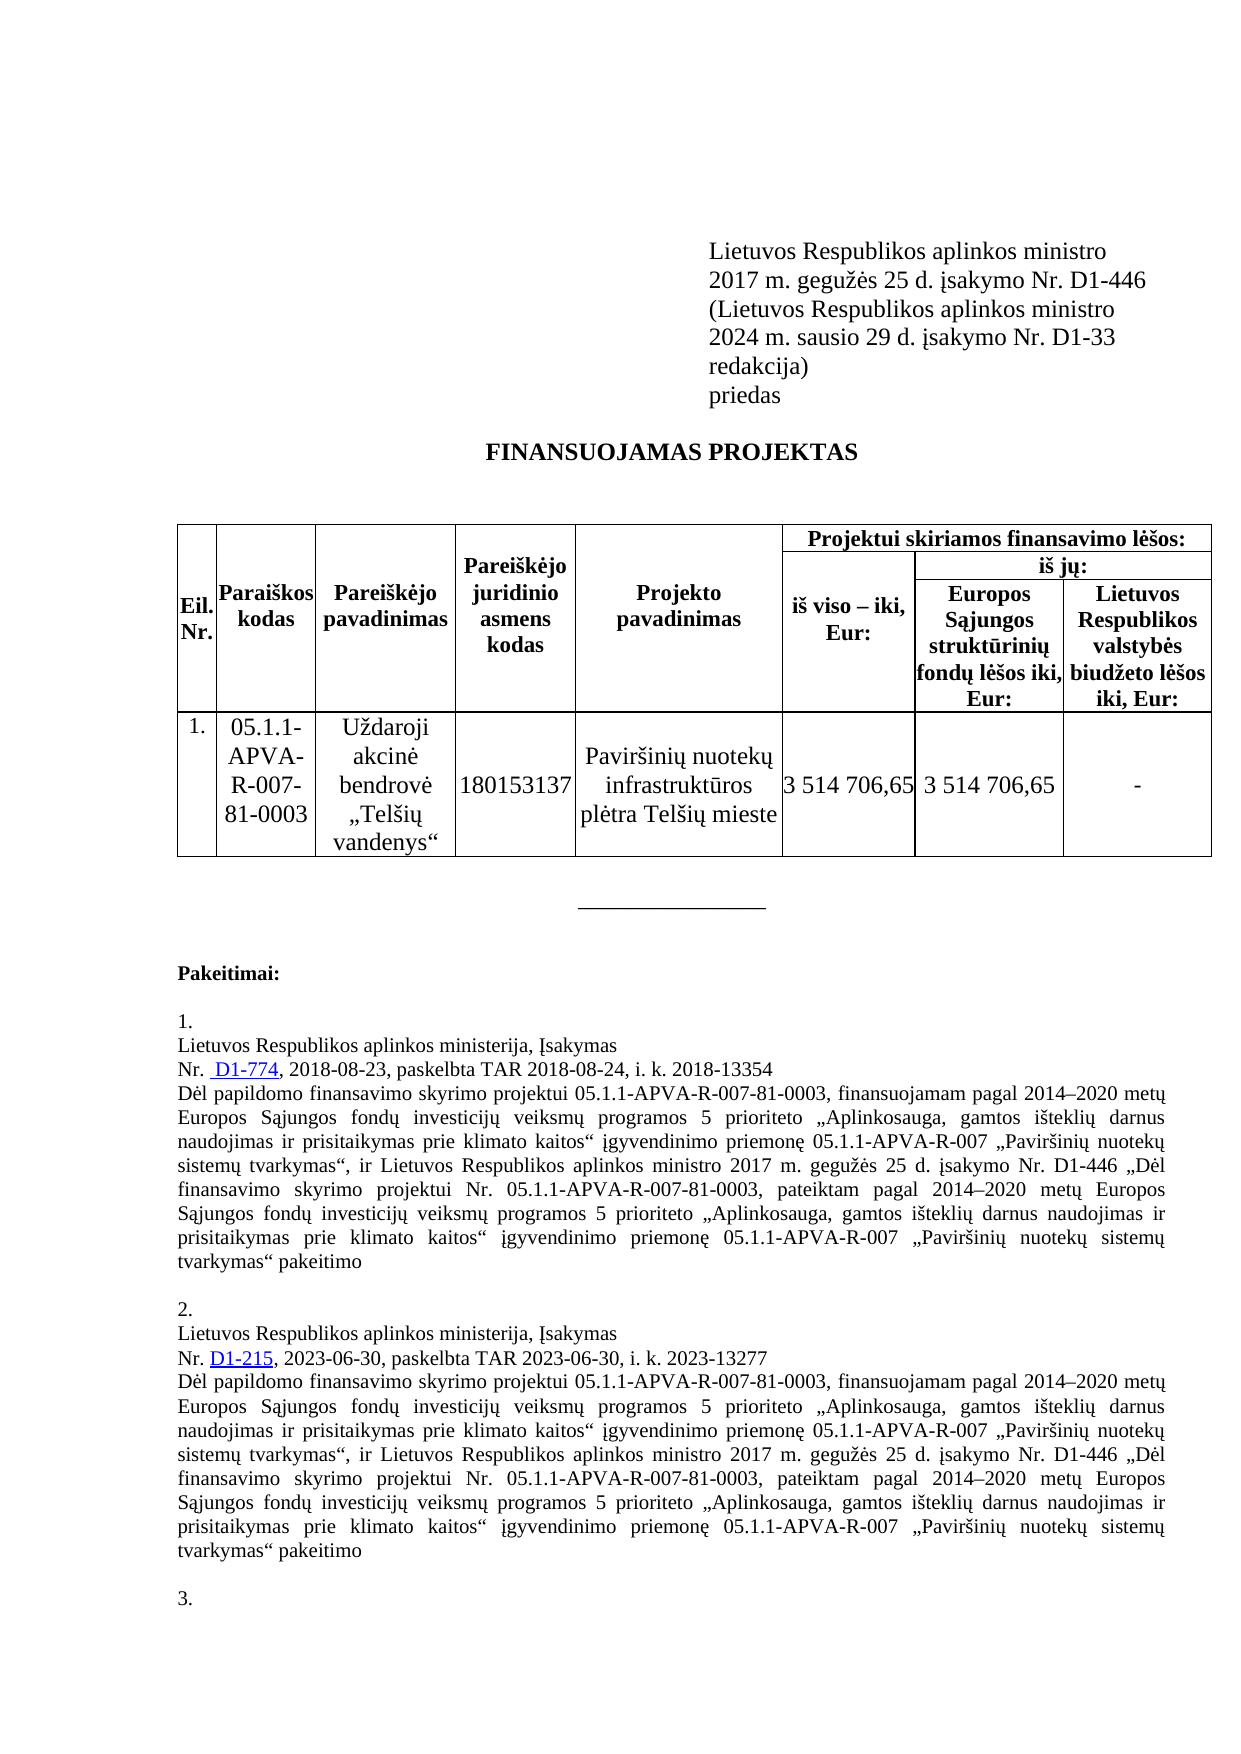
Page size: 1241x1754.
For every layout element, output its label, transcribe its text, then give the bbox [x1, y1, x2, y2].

table_cell 180153137 [456, 713, 575, 856]
text 3. [177, 1586, 1166, 1610]
text Lietuvos Respublikos aplinkos ministerija, Įsakymas [177, 1033, 1166, 1057]
text Nr. D1-774, 2018-08-23, paskelbta TAR 2018-08-24, i. k. 2018-13354 [177, 1057, 1166, 1081]
table_cell iš jų: [916, 552, 1211, 578]
table_cell iš viso – iki, Eur: [783, 552, 914, 711]
table_cell Uždaroji akcinė bendrovė „Telšių vandenys“ [316, 713, 455, 856]
text 1. [177, 1008, 1166, 1033]
table_cell 1. [178, 713, 216, 856]
text 2024 m. sausio 29 d. įsakymo Nr. D1-33 [177, 322, 1166, 351]
table_header Pareiškėjo pavadinimas [316, 525, 455, 711]
text Dėl papildomo finansavimo skyrimo projektui 05.1.1-APVA-R-007-81-0003, finansuojamam pagal 2014–2020 metų Europos Sąjungos fondų investicijų veiksmų programos 5 prioriteto „Aplinkosauga, gamtos išteklių darnus naudojimas ir prisitaikymas prie klimato kaitos“ įgyvendinimo priemonę 05.1.1-APVA-R-007 „Paviršinių nuotekų sistemų tvarkymas“, ir Lietuvos Respublikos aplinkos ministro 2017 m. gegužės 25 d. įsakymo Nr. D1-446 „Dėl finansavimo skyrimo projektui Nr. 05.1.1-APVA-R-007-81-0003, pateiktam pagal 2014–2020 metų Europos Sąjungos fondų investicijų veiksmų programos 5 prioriteto „Aplinkosauga, gamtos išteklių darnus naudojimas ir prisitaikymas prie klimato kaitos“ įgyvendinimo priemonę 05.1.1-APVA-R-007 „Paviršinių nuotekų sistemų tvarkymas“ pakeitimo [177, 1369, 1166, 1562]
table_header Projekto pavadinimas [576, 525, 782, 711]
table_cell - [1064, 713, 1211, 856]
table_cell 05.1.1-APVA-R-007-81-0003 [217, 713, 315, 856]
table_cell 3 514 706,65 [916, 713, 1063, 856]
text Nr. D1-215, 2023-06-30, paskelbta TAR 2023-06-30, i. k. 2023-13277 [177, 1345, 1166, 1369]
text Lietuvos Respublikos aplinkos ministro [177, 236, 1166, 265]
table_cell Paviršinių nuotekų infrastruktūros plėtra Telšių mieste [576, 713, 782, 856]
text 2. [177, 1297, 1166, 1321]
text 2017 m. gegužės 25 d. įsakymo Nr. D1-446 [177, 265, 1166, 294]
table_cell Lietuvos Respublikos valstybės biudžeto lėšos iki, Eur: [1064, 580, 1211, 711]
table_cell Europos Sąjungos struktūrinių fondų lėšos iki, Eur: [916, 580, 1063, 711]
text Dėl papildomo finansavimo skyrimo projektui 05.1.1-APVA-R-007-81-0003, finansuojamam pagal 2014–2020 metų Europos Sąjungos fondų investicijų veiksmų programos 5 prioriteto „Aplinkosauga, gamtos išteklių darnus naudojimas ir prisitaikymas prie klimato kaitos“ įgyvendinimo priemonę 05.1.1-APVA-R-007 „Paviršinių nuotekų sistemų tvarkymas“, ir Lietuvos Respublikos aplinkos ministro 2017 m. gegužės 25 d. įsakymo Nr. D1-446 „Dėl finansavimo skyrimo projektui Nr. 05.1.1-APVA-R-007-81-0003, pateiktam pagal 2014–2020 metų Europos Sąjungos fondų investicijų veiksmų programos 5 prioriteto „Aplinkosauga, gamtos išteklių darnus naudojimas ir prisitaikymas prie klimato kaitos“ įgyvendinimo priemonę 05.1.1-APVA-R-007 „Paviršinių nuotekų sistemų tvarkymas“ pakeitimo [177, 1081, 1166, 1273]
table_header Paraiškos kodas [217, 525, 315, 711]
table_header Projektui skiriamos finansavimo lėšos: [783, 525, 1211, 551]
text (Lietuvos Respublikos aplinkos ministro [177, 294, 1166, 322]
text FINANSUOJAMAS PROJEKTAS [177, 437, 1166, 466]
text _______________ [177, 883, 1166, 912]
text Pakeitimai: [177, 960, 1166, 984]
text redakcija) [177, 351, 1166, 380]
table_cell 3 514 706,65 [783, 713, 914, 856]
text Lietuvos Respublikos aplinkos ministerija, Įsakymas [177, 1321, 1166, 1345]
text priedas [177, 380, 1166, 409]
table_header Pareiškėjo juridinio asmens kodas [456, 525, 575, 711]
table_header Eil. Nr. [178, 525, 216, 711]
